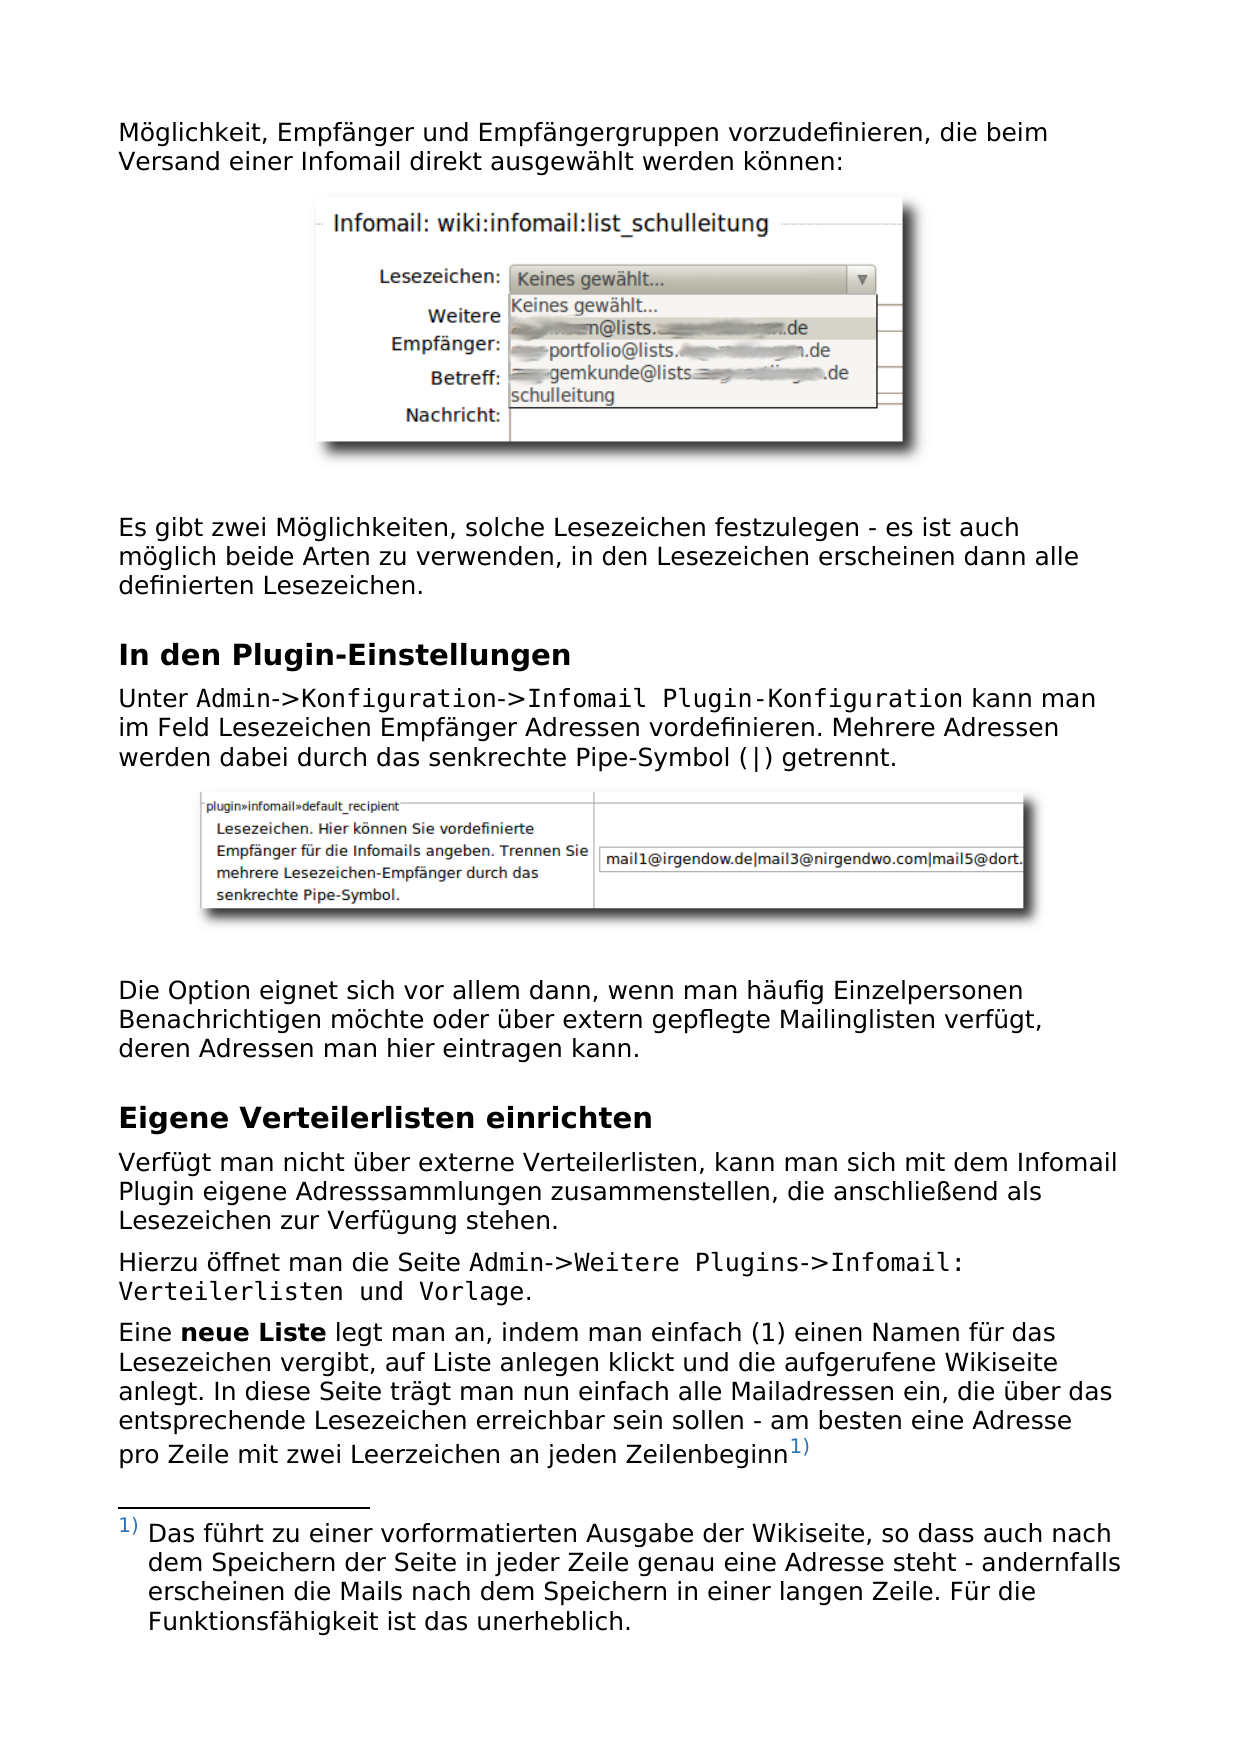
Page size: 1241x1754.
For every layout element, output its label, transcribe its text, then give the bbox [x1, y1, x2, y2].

picture [307, 188, 933, 472]
text Möglichkeit, Empfänger und Empfängergruppen vorzudefinieren, die beim Versand einer Infomail direkt ausgewählt werden können: [118, 118, 1122, 176]
text Verfügt man nicht über externe Verteilerlisten, kann man sich mit dem Infomail Plugin eigene Adresssammlungen zusammenstellen, die anschließend als Lesezeichen zur Verfügung stehen. [118, 1148, 1122, 1235]
text Es gibt zwei Möglichkeiten, solche Lesezeichen festzulegen - es ist auch möglich beide Arten zu verwenden, in den Lesezeichen erscheinen dann alle definierten Lesezeichen. [118, 513, 1122, 600]
text Die Option eignet sich vor allem dann, wenn man häufig Einzelpersonen Benachrichtigen möchte oder über extern gepflegte Mailinglisten verfügt, deren Adressen man hier eintragen kann. [118, 976, 1122, 1064]
text Hierzu öffnet man die Seite Admin->Weitere Plugins->Infomail: Verteilerlisten und Vorlage. [118, 1248, 1122, 1306]
text Das führt zu einer vorformatierten Ausgabe der Wikiseite, so dass auch nach dem Speichern der Seite in jeder Zeile genau eine Adresse steht - andernfalls erscheinen die Mails nach dem Speichern in einer langen Zeile. Für die Funktionsfähigkeit ist das unerheblich. [118, 1514, 1122, 1636]
subtitle Eigene Verteilerlisten einrichten [118, 1101, 1122, 1135]
subtitle In den Plugin-Einstellungen [118, 638, 1122, 672]
picture [190, 784, 1050, 935]
text Unter Admin->Konfiguration->Infomail Plugin-Konfiguration kann man im Feld Lesezeichen Empfänger Adressen vordefinieren. Mehrere Adressen werden dabei durch das senkrechte Pipe-Symbol (|) getrennt. [118, 684, 1122, 772]
text Eine neue Liste legt man an, indem man einfach (1) einen Namen für das Lesezeichen vergibt, auf Liste anlegen klickt und die aufgerufene Wikiseite anlegt. In diese Seite trägt man nun einfach alle Mailadressen ein, die über das entsprechende Lesezeichen erreichbar sein sollen - am besten eine Adresse pro Zeile mit zwei Leerzeichen an jeden Zeilenbeginn [118, 1318, 1122, 1469]
